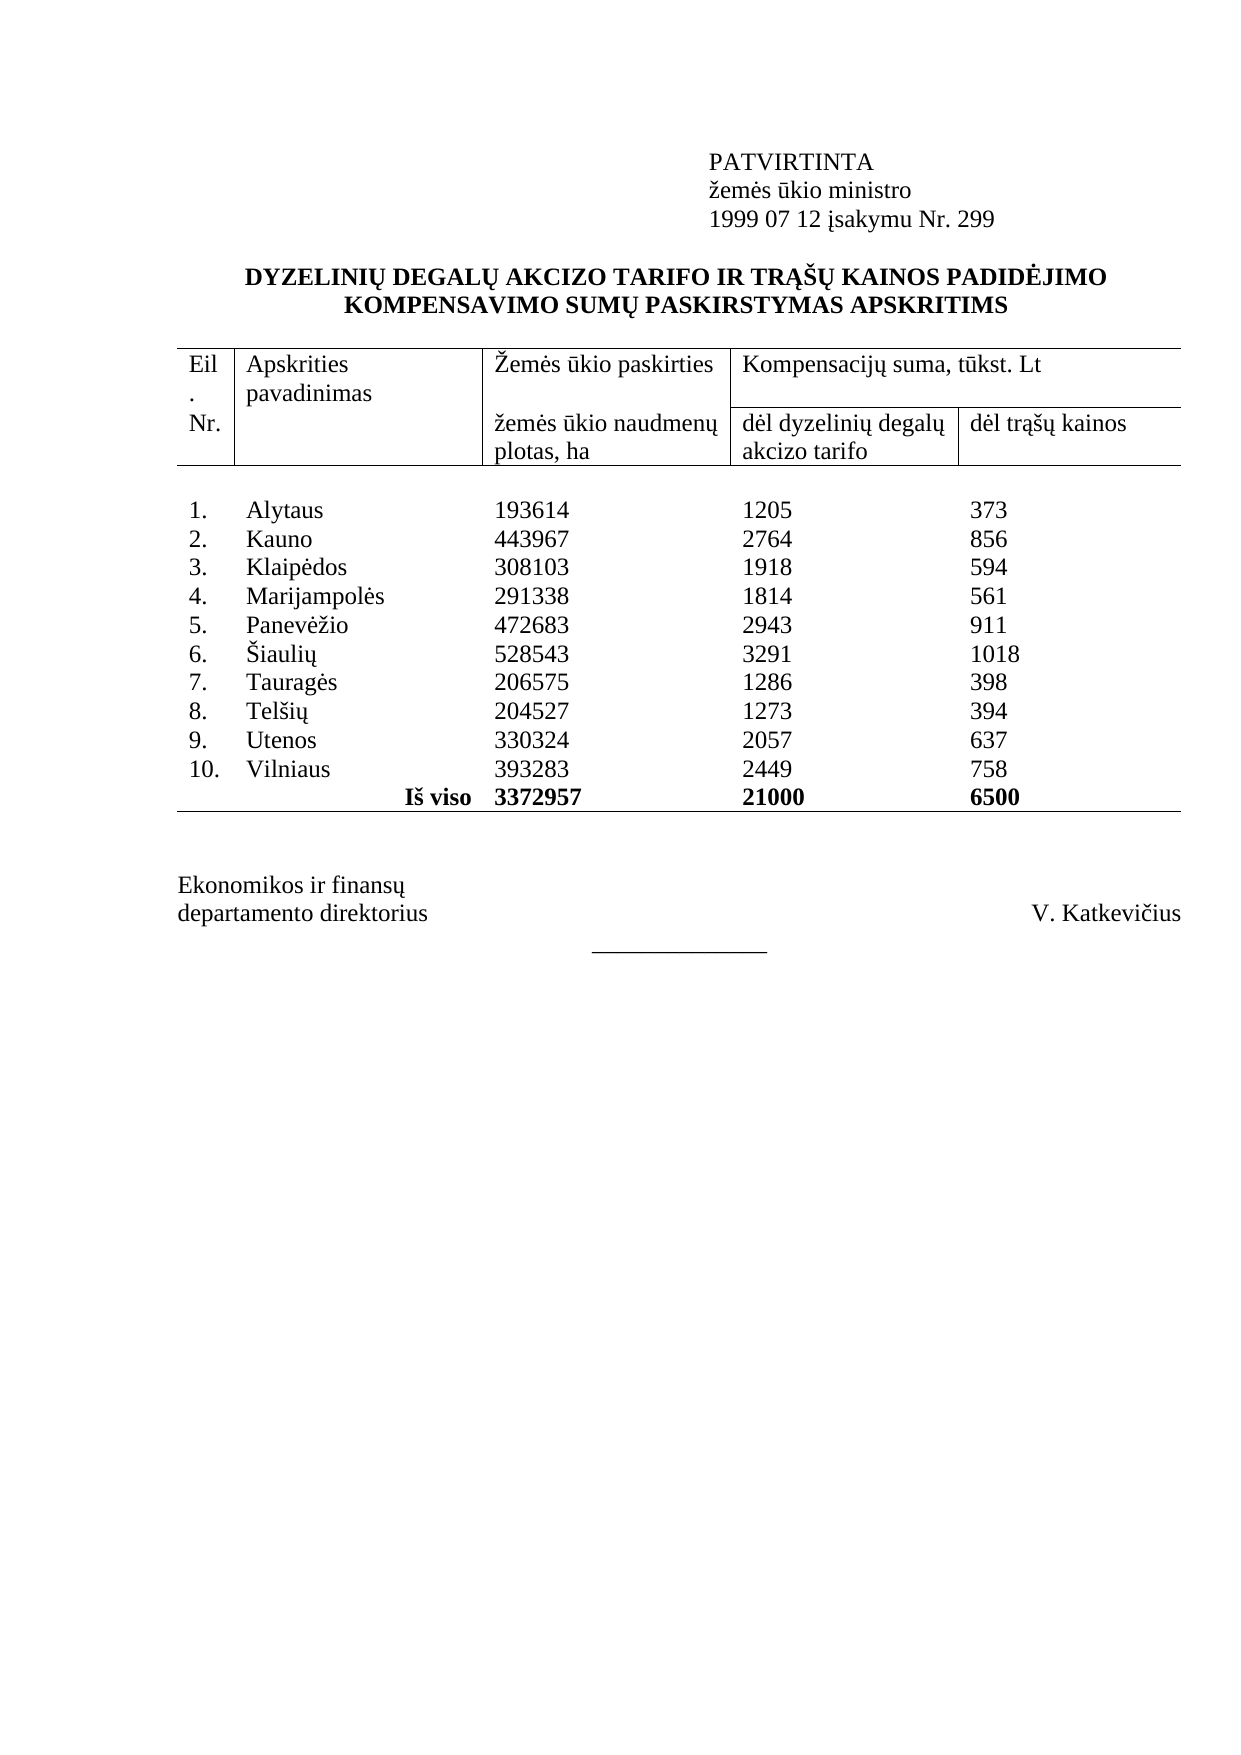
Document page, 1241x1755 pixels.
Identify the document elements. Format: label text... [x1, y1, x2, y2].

table_cell 193614 [483, 495, 731, 524]
table_cell [959, 466, 1181, 495]
table_cell 330324 [483, 725, 731, 754]
table_cell 1918 [731, 553, 958, 581]
text DYZELINIŲ DEGALŲ AKCIZO TARIFO IR TRĄŠŲ KAINOS PADIDĖJIMO [177, 262, 1181, 291]
table_cell 3291 [731, 639, 958, 667]
table_cell Alytaus [235, 495, 483, 524]
text departamento direktorius V. Katkevičius [177, 898, 1181, 927]
table_cell Marijampolės [235, 581, 483, 610]
text Ekonomikos ir finansų [177, 870, 1181, 898]
table_cell 2057 [731, 725, 958, 754]
table_cell žemės ūkio naudmenų [483, 407, 730, 436]
table_cell Telšių [235, 696, 483, 725]
table_cell 1205 [731, 495, 958, 524]
table_cell dėl trąšų kainos [959, 408, 1181, 436]
table_cell [177, 466, 234, 495]
table_cell 6500 [959, 783, 1181, 811]
table_cell Iš viso [235, 783, 483, 811]
table_cell 398 [959, 668, 1181, 696]
table_cell 1273 [731, 696, 958, 725]
table_cell 856 [959, 524, 1181, 552]
table_cell [235, 466, 483, 495]
table_cell plotas, ha [483, 436, 730, 465]
table_cell 9. [177, 725, 234, 754]
table_cell Klaipėdos [235, 553, 483, 581]
table_cell 4. [177, 581, 234, 610]
table_cell 1814 [731, 581, 958, 610]
table_cell 291338 [483, 581, 731, 610]
table_cell [235, 407, 482, 436]
table_cell 1286 [731, 668, 958, 696]
table_cell 393283 [483, 754, 731, 782]
text PATVIRTINTA [177, 147, 1181, 176]
table_cell 758 [959, 754, 1181, 782]
table_header Eil. [177, 349, 234, 407]
text KOMPENSAVIMO SUMŲ PASKIRSTYMAS APSKRITIMS [177, 291, 1181, 319]
table_cell [731, 466, 958, 495]
table_cell dėl dyzelinių degalų [731, 408, 958, 436]
text ______________ [177, 927, 1181, 956]
table_cell Šiaulių [235, 639, 483, 667]
table_header Žemės ūkio paskirties [483, 349, 730, 407]
table_cell 1. [177, 495, 234, 524]
table_cell [177, 436, 234, 465]
table_cell 2943 [731, 610, 958, 639]
table_cell 561 [959, 581, 1181, 610]
table_cell 373 [959, 495, 1181, 524]
table_cell 3. [177, 553, 234, 581]
table_cell Tauragės [235, 668, 483, 696]
table_cell 3372957 [483, 783, 731, 811]
table_cell 21000 [731, 783, 958, 811]
text 1999 07 12 įsakymu Nr. 299 [177, 204, 1181, 233]
table_cell Kauno [235, 524, 483, 552]
table_cell 911 [959, 610, 1181, 639]
table_cell 594 [959, 553, 1181, 581]
table_header Apskrities pavadinimas [235, 349, 482, 407]
table_cell Utenos [235, 725, 483, 754]
table_cell 528543 [483, 639, 731, 667]
table_cell Nr. [177, 407, 234, 436]
table_cell 5. [177, 610, 234, 639]
table_cell 7. [177, 668, 234, 696]
table_cell Vilniaus [235, 754, 483, 782]
table_cell 637 [959, 725, 1181, 754]
table_cell [483, 466, 731, 495]
table_cell akcizo tarifo [731, 436, 958, 465]
table_cell 10. [177, 754, 234, 782]
table_cell 308103 [483, 553, 731, 581]
table_cell 206575 [483, 668, 731, 696]
table_cell 1018 [959, 639, 1181, 667]
table_cell [177, 783, 234, 811]
table_cell 472683 [483, 610, 731, 639]
table_cell [959, 436, 1181, 465]
table_cell 204527 [483, 696, 731, 725]
table_cell Panevėžio [235, 610, 483, 639]
table_cell 394 [959, 696, 1181, 725]
table_header Kompensacijų suma, tūkst. Lt [731, 349, 1181, 407]
table_cell 6. [177, 639, 234, 667]
text žemės ūkio ministro [177, 176, 1181, 204]
table_cell 2. [177, 524, 234, 552]
table_cell 2764 [731, 524, 958, 552]
table_cell [235, 436, 482, 465]
table_cell 443967 [483, 524, 731, 552]
table_cell 2449 [731, 754, 958, 782]
table_cell 8. [177, 696, 234, 725]
